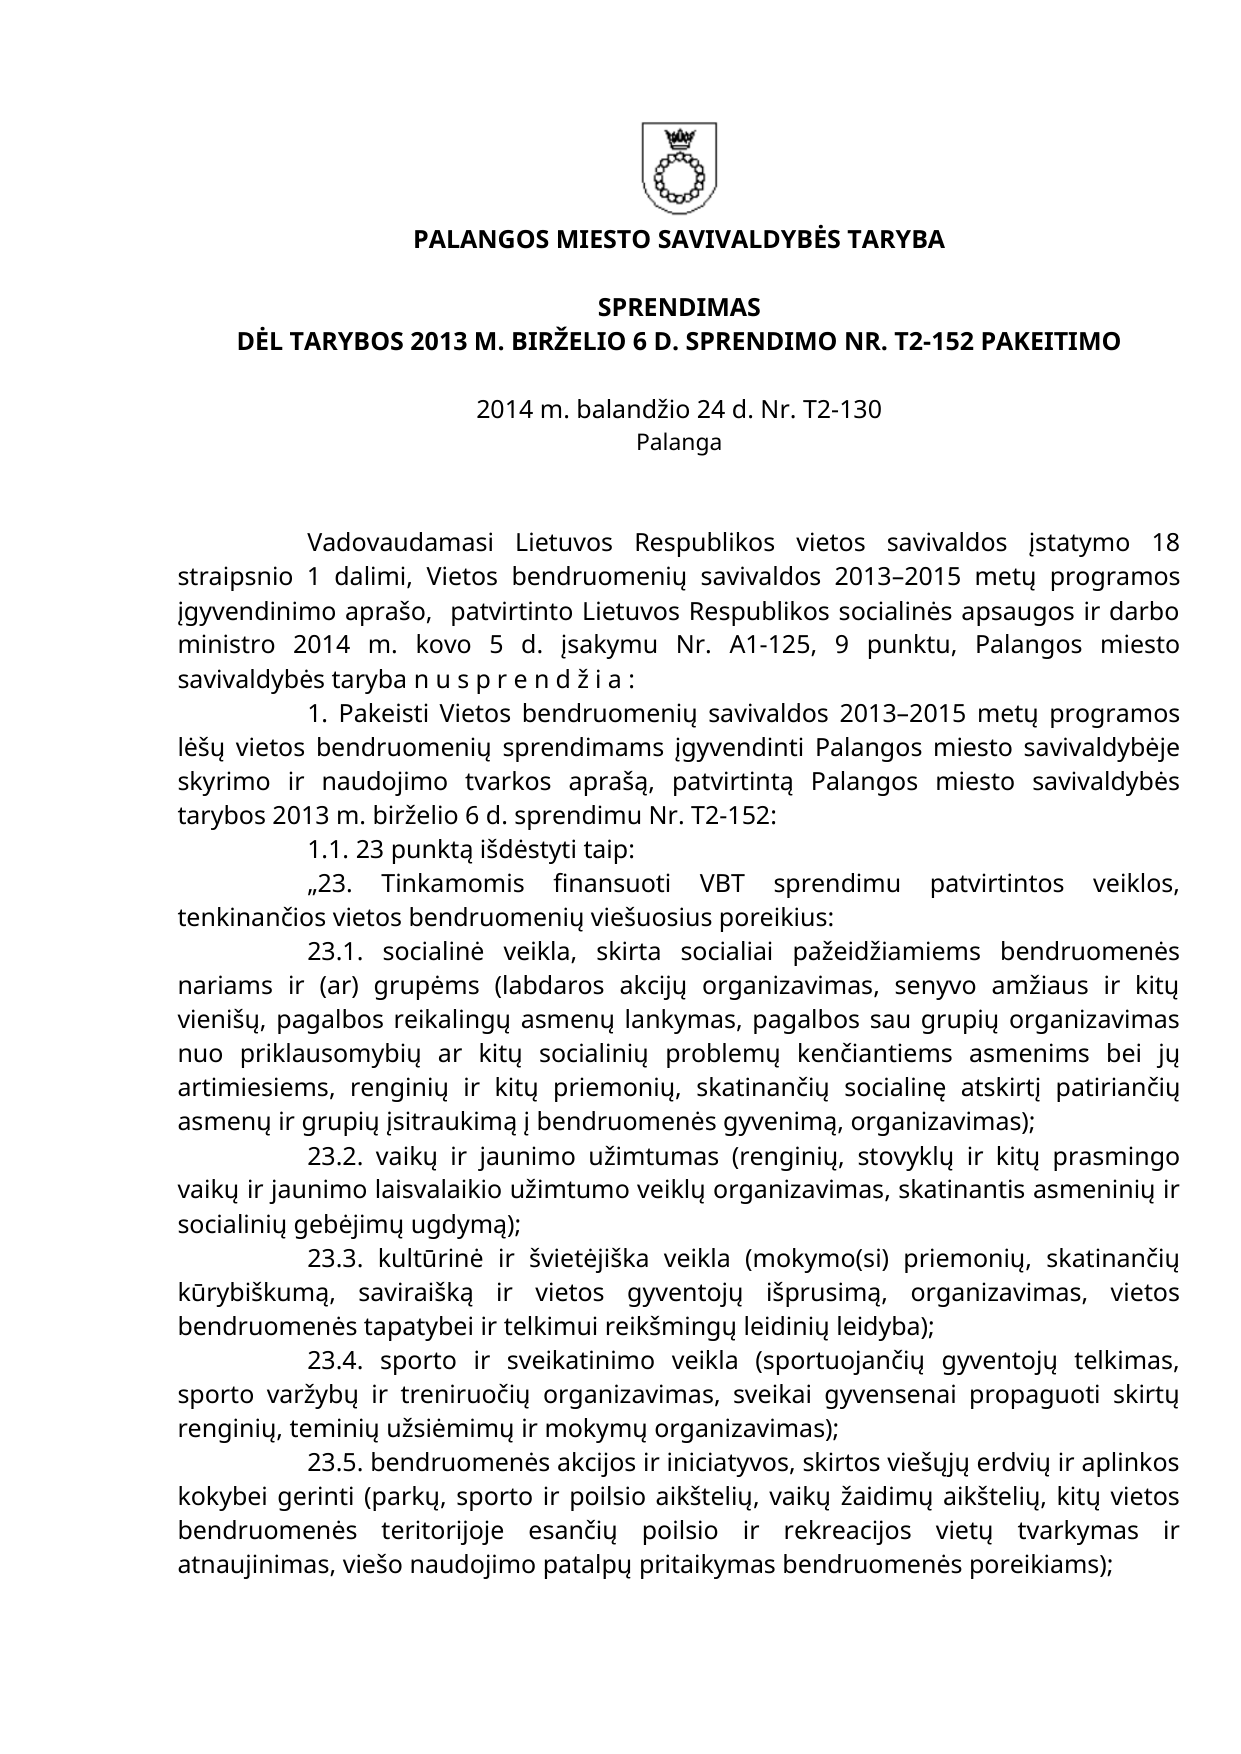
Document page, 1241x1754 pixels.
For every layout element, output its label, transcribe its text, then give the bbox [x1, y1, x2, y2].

text „23. Tinkamomis finansuoti VBT sprendimu patvirtintos veiklos, tenkinančios vietos bendruomenių viešuosius poreikius: [177, 866, 1181, 934]
text 23.3. kultūrinė ir švietėjiška veikla (mokymo(si) priemonių, skatinančių kūrybiškumą, saviraišką ir vietos gyventojų išprusimą, organizavimas, vietos bendruomenės tapatybei ir telkimui reikšmingų leidinių leidyba); [177, 1240, 1181, 1342]
text 23.2. vaikų ir jaunimo užimtumas (renginių, stovyklų ir kitų prasmingo vaikų ir jaunimo laisvalaikio užimtumo veiklų organizavimas, skatinantis asmeninių ir socialinių gebėjimų ugdymą); [177, 1138, 1181, 1240]
text 1. Pakeisti Vietos bendruomenių savivaldos 2013–2015 metų programos lėšų vietos bendruomenių sprendimams įgyvendinti Palangos miesto savivaldybėje skyrimo ir naudojimo tvarkos aprašą, patvirtintą Palangos miesto savivaldybės tarybos 2013 m. birželio 6 d. sprendimu Nr. T2-152: [177, 695, 1181, 832]
text Palanga [177, 426, 1181, 457]
text PALANGOS MIESTO SAVIVALDYBĖS TARYBA [177, 221, 1181, 255]
text 23.5. bendruomenės akcijos ir iniciatyvos, skirtos viešųjų erdvių ir aplinkos kokybei gerinti (parkų, sporto ir poilsio aikštelių, vaikų žaidimų aikštelių, kitų vietos bendruomenės teritorijoje esančių poilsio ir rekreacijos vietų tvarkymas ir atnaujinimas, viešo naudojimo patalpų pritaikymas bendruomenės poreikiams); [177, 1445, 1181, 1581]
text 2014 m. balandžio 24 d. Nr. T2-130 [177, 392, 1181, 426]
text 23.4. sporto ir sveikatinimo veikla (sportuojančių gyventojų telkimas, sporto varžybų ir treniruočių organizavimas, sveikai gyvensenai propaguoti skirtų renginių, teminių užsiėmimų ir mokymų organizavimas); [177, 1342, 1181, 1445]
text 23.1. socialinė veikla, skirta socialiai pažeidžiamiems bendruomenės nariams ir (ar) grupėms (labdaros akcijų organizavimas, senyvo amžiaus ir kitų vienišų, pagalbos reikalingų asmenų lankymas, pagalbos sau grupių organizavimas nuo priklausomybių ar kitų socialinių problemų kenčiantiems asmenims bei jų artimiesiems, renginių ir kitų priemonių, skatinančių socialinę atskirtį patiriančių asmenų ir grupių įsitraukimą į bendruomenės gyvenimą, organizavimas); [177, 934, 1181, 1138]
text SPRENDIMAS [177, 289, 1181, 323]
text 1.1. 23 punktą išdėstyti taip: [177, 832, 1181, 866]
text DĖL TARYBOS 2013 M. BIRŽELIO 6 D. SPRENDIMO NR. T2-152 PAKEITIMO [177, 323, 1181, 357]
text Vadovaudamasi Lietuvos Respublikos vietos savivaldos įstatymo 18 straipsnio 1 dalimi, Vietos bendruomenių savivaldos 2013–2015 metų programos įgyvendinimo aprašo, patvirtinto Lietuvos Respublikos socialinės apsaugos ir darbo ministro 2014 m. kovo 5 d. įsakymu Nr. A1-125, 9 punktu, Palangos miesto savivaldybės taryba nusprendžia: [177, 525, 1181, 695]
